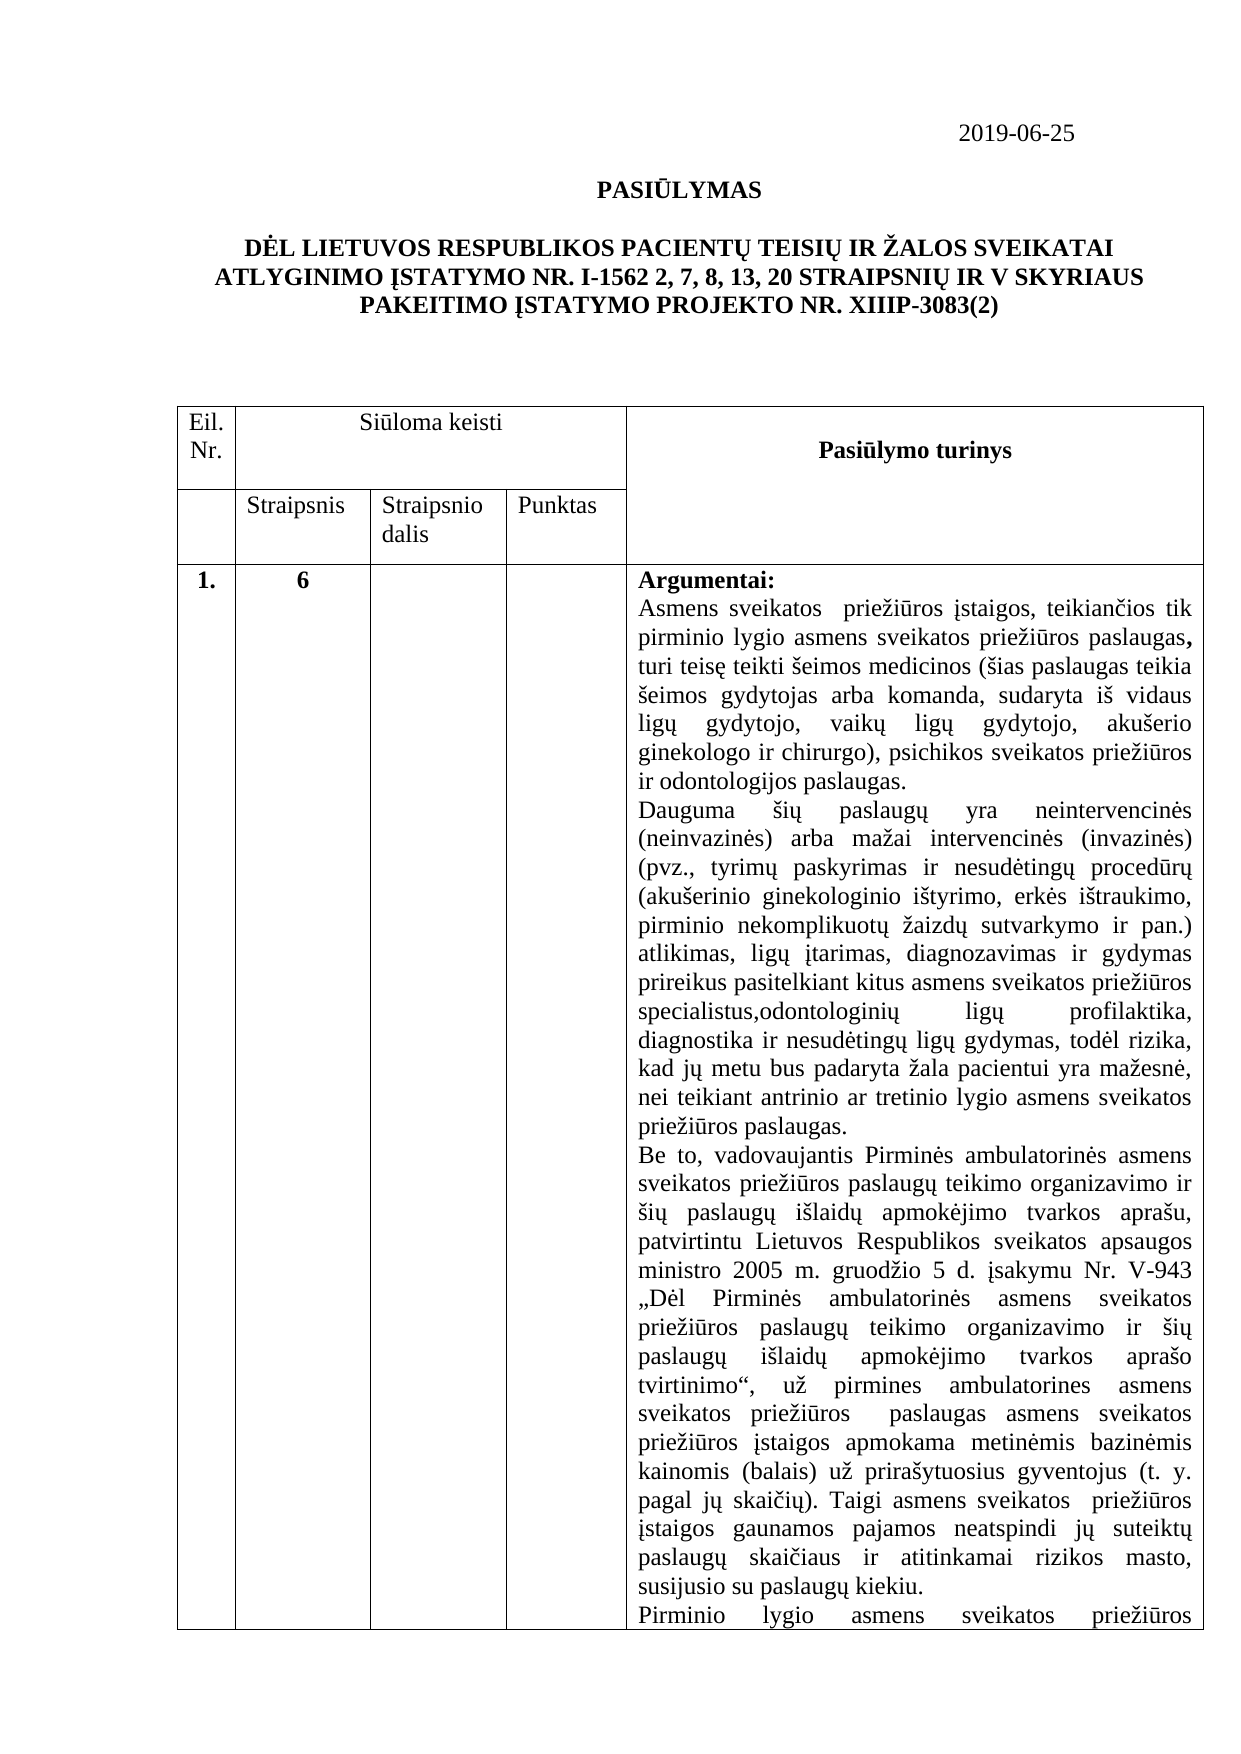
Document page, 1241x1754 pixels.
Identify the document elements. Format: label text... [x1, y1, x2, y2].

table_cell 1. [178, 565, 235, 1628]
table_cell [507, 565, 626, 1628]
text 2019-06-25 [717, 118, 1181, 147]
table_cell Straipsnis [236, 490, 370, 564]
table_cell [178, 490, 235, 564]
table_cell Straipsnio dalis [371, 490, 506, 564]
table_cell Punktas [507, 490, 626, 564]
table_header Eil. Nr. [178, 407, 235, 489]
table_header Pasiūlymo turinys [627, 407, 1203, 564]
table_cell Argumentai: Asmens sveikatos priežiūros įstaigos, teikiančios tik pirminio lygio asmens sveikatos priežiūros paslaugas, turi teisę teikti šeimos medicinos (šias paslaugas teikia šeimos gydytojas arba komanda, sudaryta iš vidaus ligų gydytojo, vaikų ligų gydytojo, akušerio ginekologo ir chirurgo), psichikos sveikatos priežiūros ir odontologijos paslaugas. Dauguma šių paslaugų yra neintervencinės (neinvazinės) arba mažai intervencinės (invazinės) (pvz., tyrimų paskyrimas ir nesudėtingų procedūrų (akušerinio ginekologinio ištyrimo, erkės ištraukimo, pirminio nekomplikuotų žaizdų sutvarkymo ir pan.) atlikimas, ligų įtarimas, diagnozavimas ir gydymas prireikus pasitelkiant kitus asmens sveikatos priežiūros specialistus,odontologinių ligų profilaktika, diagnostika ir nesudėtingų ligų gydymas, todėl rizika, kad jų metu bus padaryta žala pacientui yra mažesnė, nei teikiant antrinio ar tretinio lygio asmens sveikatos priežiūros paslaugas. Be to, vadovaujantis Pirminės ambulatorinės asmens sveikatos priežiūros paslaugų teikimo organizavimo ir šių paslaugų išlaidų apmokėjimo tvarkos aprašu, patvirtintu Lietuvos Respublikos sveikatos apsaugos ministro 2005 m. gruodžio 5 d. įsakymu Nr. V-943 „Dėl Pirminės ambulatorinės asmens sveikatos priežiūros paslaugų teikimo organizavimo ir šių paslaugų išlaidų apmokėjimo tvarkos aprašo tvirtinimo“, už pirmines ambulatorines asmens sveikatos priežiūros paslaugas asmens sveikatos priežiūros įstaigos apmokama metinėmis bazinėmis kainomis (balais) už prirašytuosius gyventojus (t. y. pagal jų skaičių). Taigi asmens sveikatos priežiūros įstaigos gaunamos pajamos neatspindi jų suteiktų paslaugų skaičiaus ir atitinkamai rizikos masto, susijusio su paslaugų kiekiu. Pirminio lygio asmens sveikatos priežiūros [627, 565, 1203, 1628]
text PASIŪLYMAS [177, 176, 1181, 204]
table_cell 6 [236, 565, 370, 1628]
table_header Siūloma keisti [236, 407, 626, 489]
text DĖL LIETUVOS RESPUBLIKOS PACIENTŲ TEISIŲ IR ŽALOS SVEIKATAI ATLYGINIMO ĮSTATYMO NR. I-1562 2, 7, 8, 13, 20 STRAIPSNIŲ IR V SKYRIAUS PAKEITIMO ĮSTATYMO PROJEKTO NR. XIIIP-3083(2) [177, 233, 1181, 319]
table_cell [371, 565, 506, 1628]
